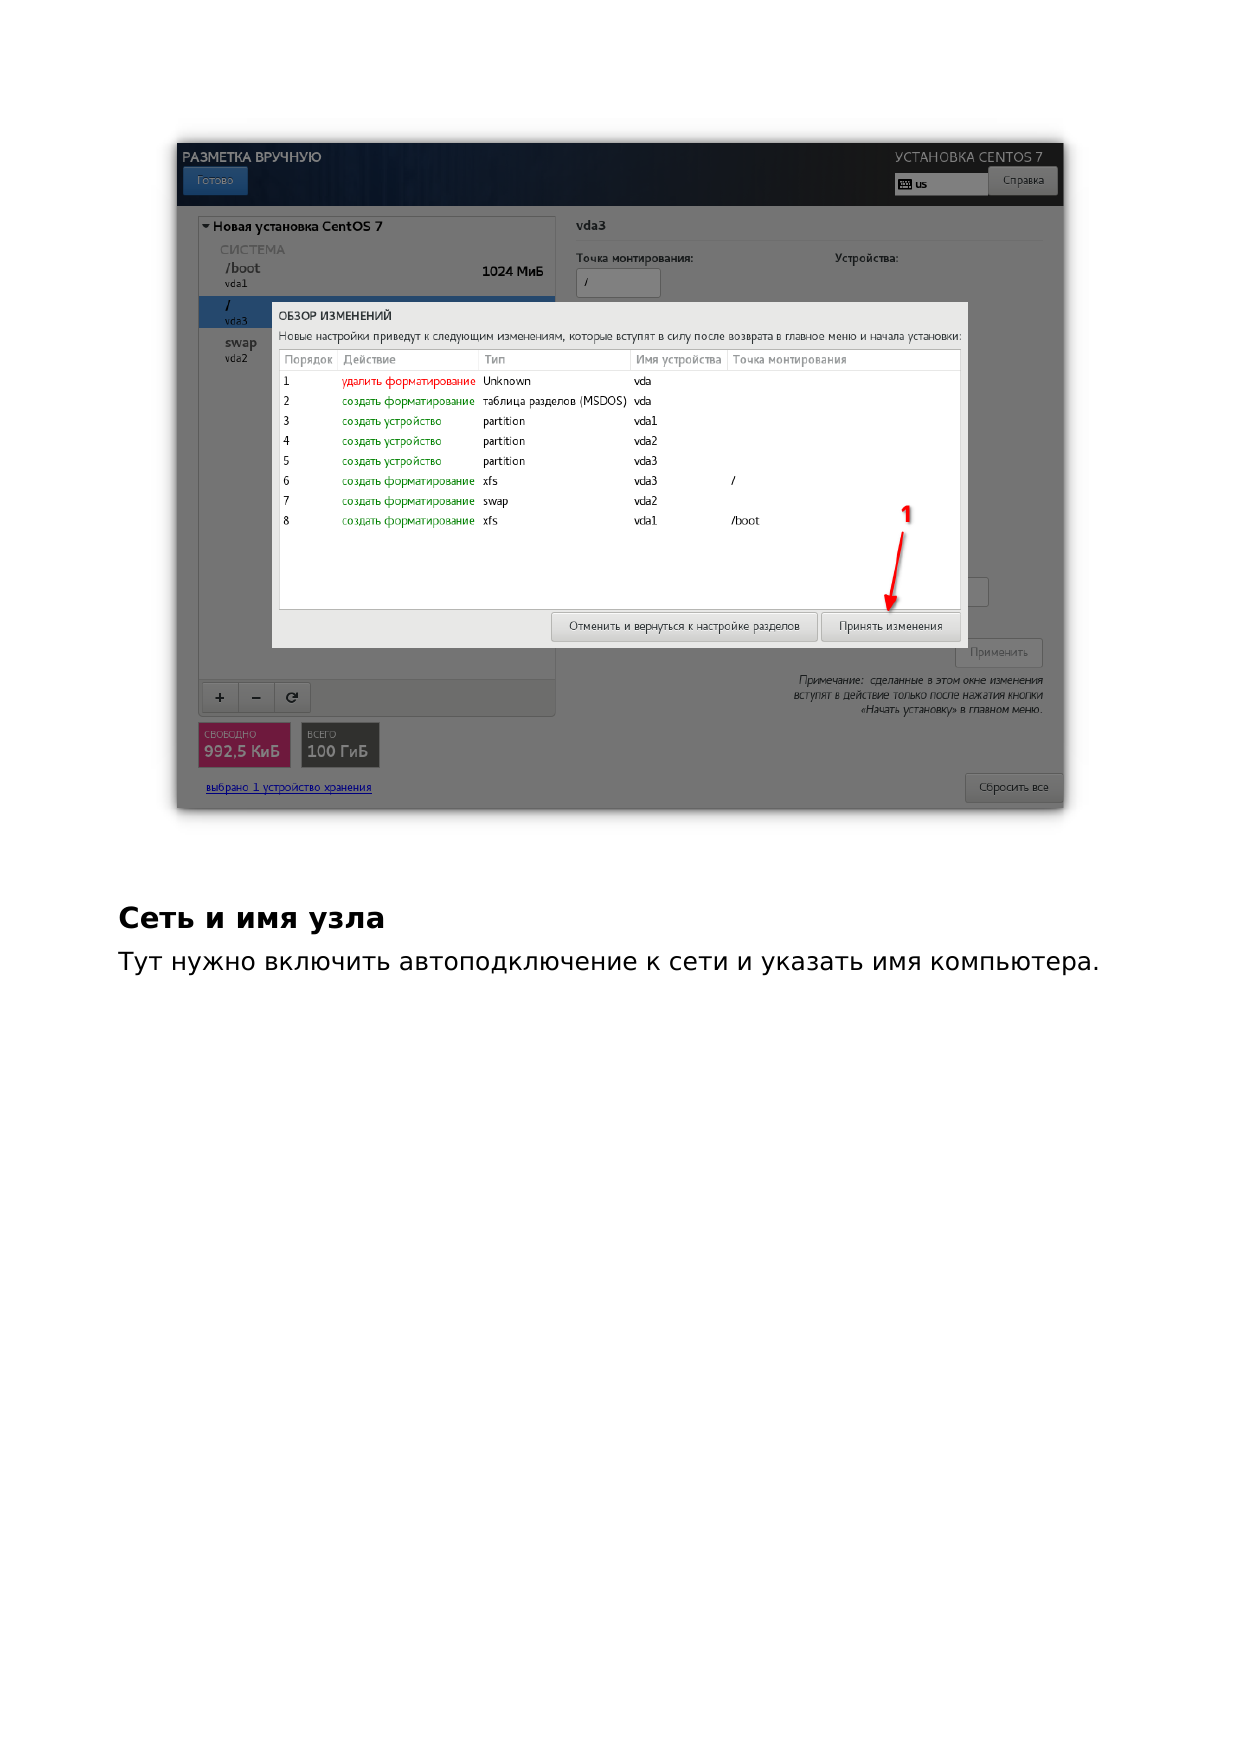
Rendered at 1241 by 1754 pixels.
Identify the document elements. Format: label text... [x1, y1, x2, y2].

picture [151, 118, 1089, 835]
subtitle Сеть и имя узла [118, 901, 1122, 935]
text Тут нужно включить автоподключение к сети и указать имя компьютера. [118, 947, 1122, 977]
